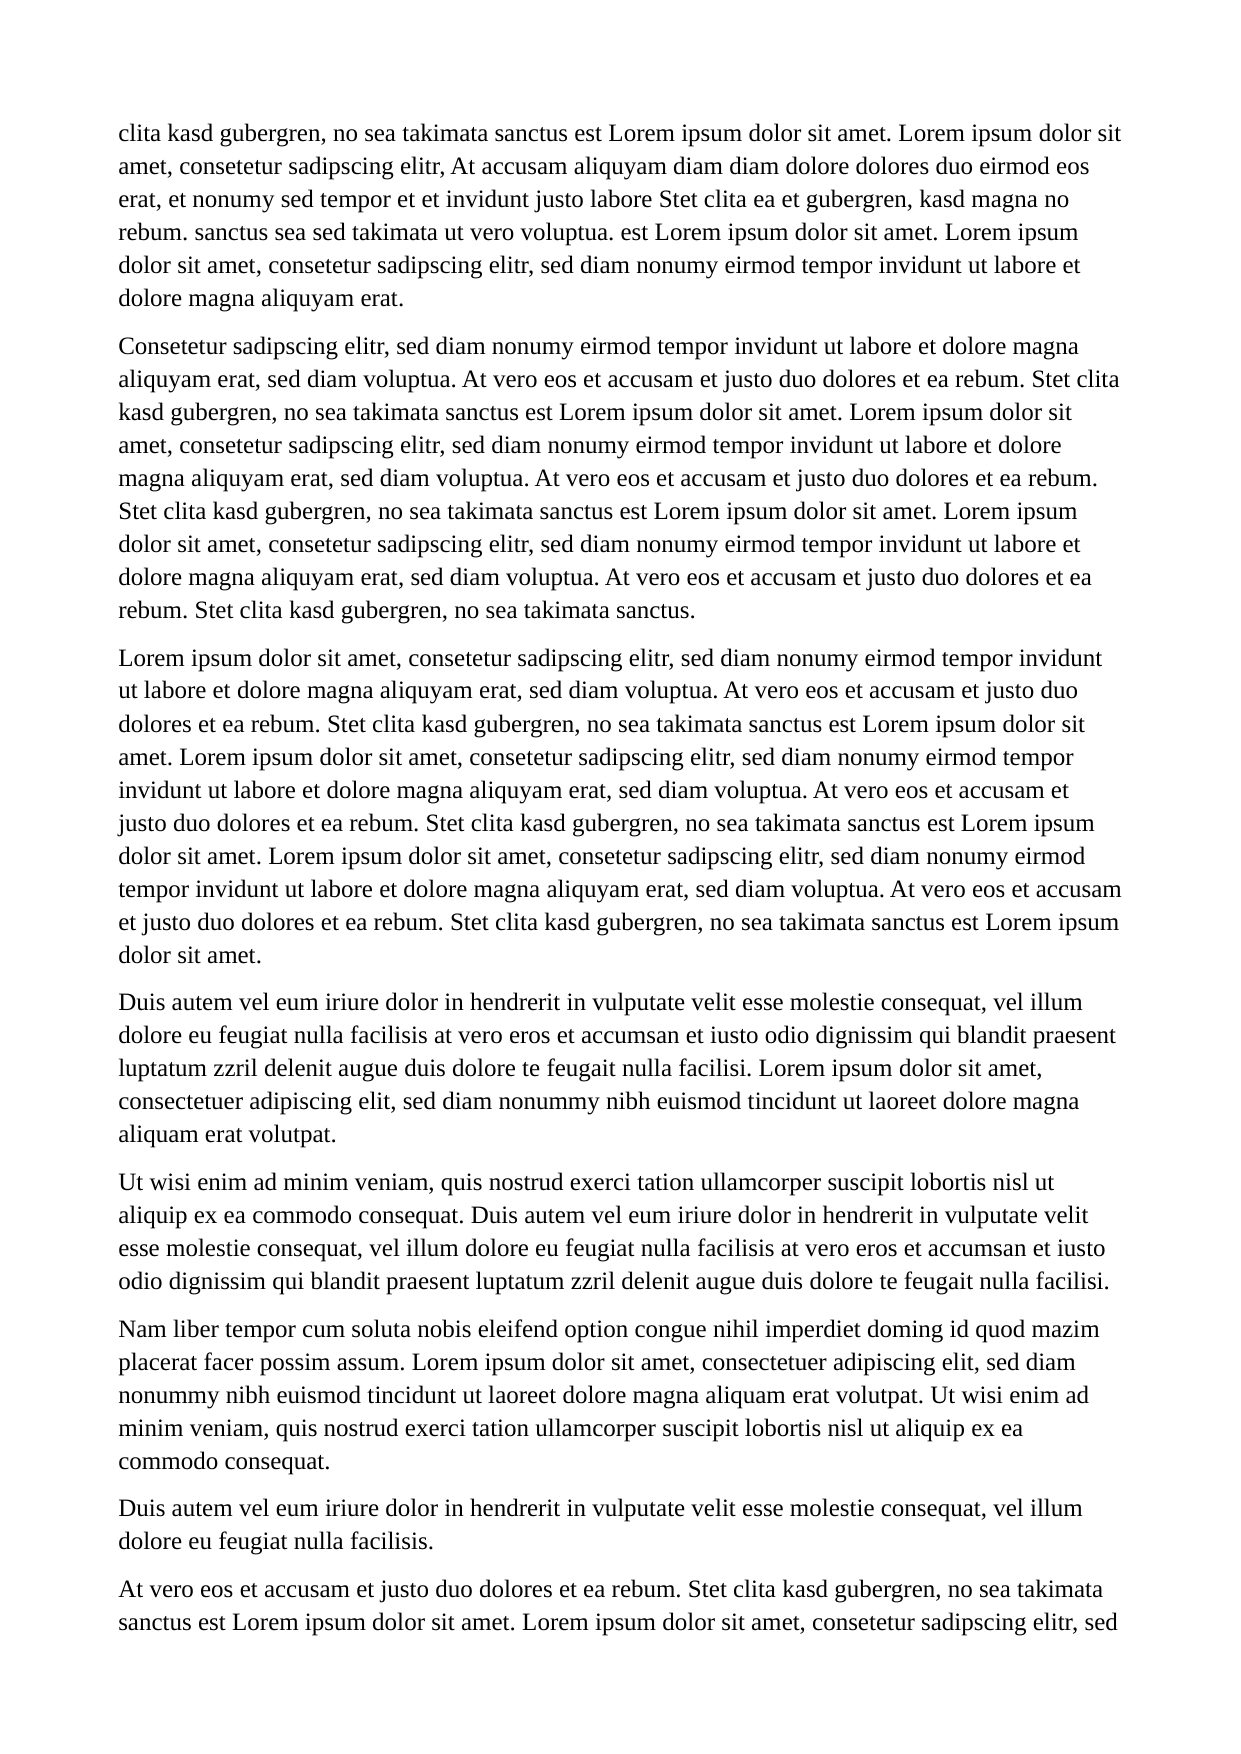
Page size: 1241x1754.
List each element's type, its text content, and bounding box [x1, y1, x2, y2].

text Consetetur sadipscing elitr, sed diam nonumy eirmod tempor invidunt ut labore et dolore magna aliquyam erat, sed diam voluptua. At vero eos et accusam et justo duo dolores et ea rebum. Stet clita kasd gubergren, no sea takimata sanctus est Lorem ipsum dolor sit amet. Lorem ipsum dolor sit amet, consetetur sadipscing elitr, sed diam nonumy eirmod tempor invidunt ut labore et dolore magna aliquyam erat, sed diam voluptua. At vero eos et accusam et justo duo dolores et ea rebum. Stet clita kasd gubergren, no sea takimata sanctus est Lorem ipsum dolor sit amet. Lorem ipsum dolor sit amet, consetetur sadipscing elitr, sed diam nonumy eirmod tempor invidunt ut labore et dolore magna aliquyam erat, sed diam voluptua. At vero eos et accusam et justo duo dolores et ea rebum. Stet clita kasd gubergren, no sea takimata sanctus. [118, 331, 1122, 624]
text Ut wisi enim ad minim veniam, quis nostrud exerci tation ullamcorper suscipit lobortis nisl ut aliquip ex ea commodo consequat. Duis autem vel eum iriure dolor in hendrerit in vulputate velit esse molestie consequat, vel illum dolore eu feugiat nulla facilisis at vero eros et accumsan et iusto odio dignissim qui blandit praesent luptatum zzril delenit augue duis dolore te feugait nulla facilisi. [118, 1167, 1122, 1295]
text Duis autem vel eum iriure dolor in hendrerit in vulputate velit esse molestie consequat, vel illum dolore eu feugiat nulla facilisis at vero eros et accumsan et iusto odio dignissim qui blandit praesent luptatum zzril delenit augue duis dolore te feugait nulla facilisi. Lorem ipsum dolor sit amet, consectetuer adipiscing elit, sed diam nonummy nibh euismod tincidunt ut laoreet dolore magna aliquam erat volutpat. [118, 987, 1122, 1148]
text Lorem ipsum dolor sit amet, consetetur sadipscing elitr, sed diam nonumy eirmod tempor invidunt ut labore et dolore magna aliquyam erat, sed diam voluptua. At vero eos et accusam et justo duo dolores et ea rebum. Stet clita kasd gubergren, no sea takimata sanctus est Lorem ipsum dolor sit amet. Lorem ipsum dolor sit amet, consetetur sadipscing elitr, sed diam nonumy eirmod tempor invidunt ut labore et dolore magna aliquyam erat, sed diam voluptua. At vero eos et accusam et justo duo dolores et ea rebum. Stet clita kasd gubergren, no sea takimata sanctus est Lorem ipsum dolor sit amet. Lorem ipsum dolor sit amet, consetetur sadipscing elitr, sed diam nonumy eirmod tempor invidunt ut labore et dolore magna aliquyam erat, sed diam voluptua. At vero eos et accusam et justo duo dolores et ea rebum. Stet clita kasd gubergren, no sea takimata sanctus est Lorem ipsum dolor sit amet. [118, 643, 1122, 968]
text Nam liber tempor cum soluta nobis eleifend option congue nihil imperdiet doming id quod mazim placerat facer possim assum. Lorem ipsum dolor sit amet, consectetuer adipiscing elit, sed diam nonummy nibh euismod tincidunt ut laoreet dolore magna aliquam erat volutpat. Ut wisi enim ad minim veniam, quis nostrud exerci tation ullamcorper suscipit lobortis nisl ut aliquip ex ea commodo consequat. [118, 1314, 1122, 1474]
text clita kasd gubergren, no sea takimata sanctus est Lorem ipsum dolor sit amet. Lorem ipsum dolor sit amet, consetetur sadipscing elitr, At accusam aliquyam diam diam dolore dolores duo eirmod eos erat, et nonumy sed tempor et et invidunt justo labore Stet clita ea et gubergren, kasd magna no rebum. sanctus sea sed takimata ut vero voluptua. est Lorem ipsum dolor sit amet. Lorem ipsum dolor sit amet, consetetur sadipscing elitr, sed diam nonumy eirmod tempor invidunt ut labore et dolore magna aliquyam erat. [118, 118, 1122, 312]
text Duis autem vel eum iriure dolor in hendrerit in vulputate velit esse molestie consequat, vel illum dolore eu feugiat nulla facilisis. [118, 1493, 1122, 1555]
text At vero eos et accusam et justo duo dolores et ea rebum. Stet clita kasd gubergren, no sea takimata sanctus est Lorem ipsum dolor sit amet. Lorem ipsum dolor sit amet, consetetur sadipscing elitr, sed [118, 1574, 1122, 1636]
